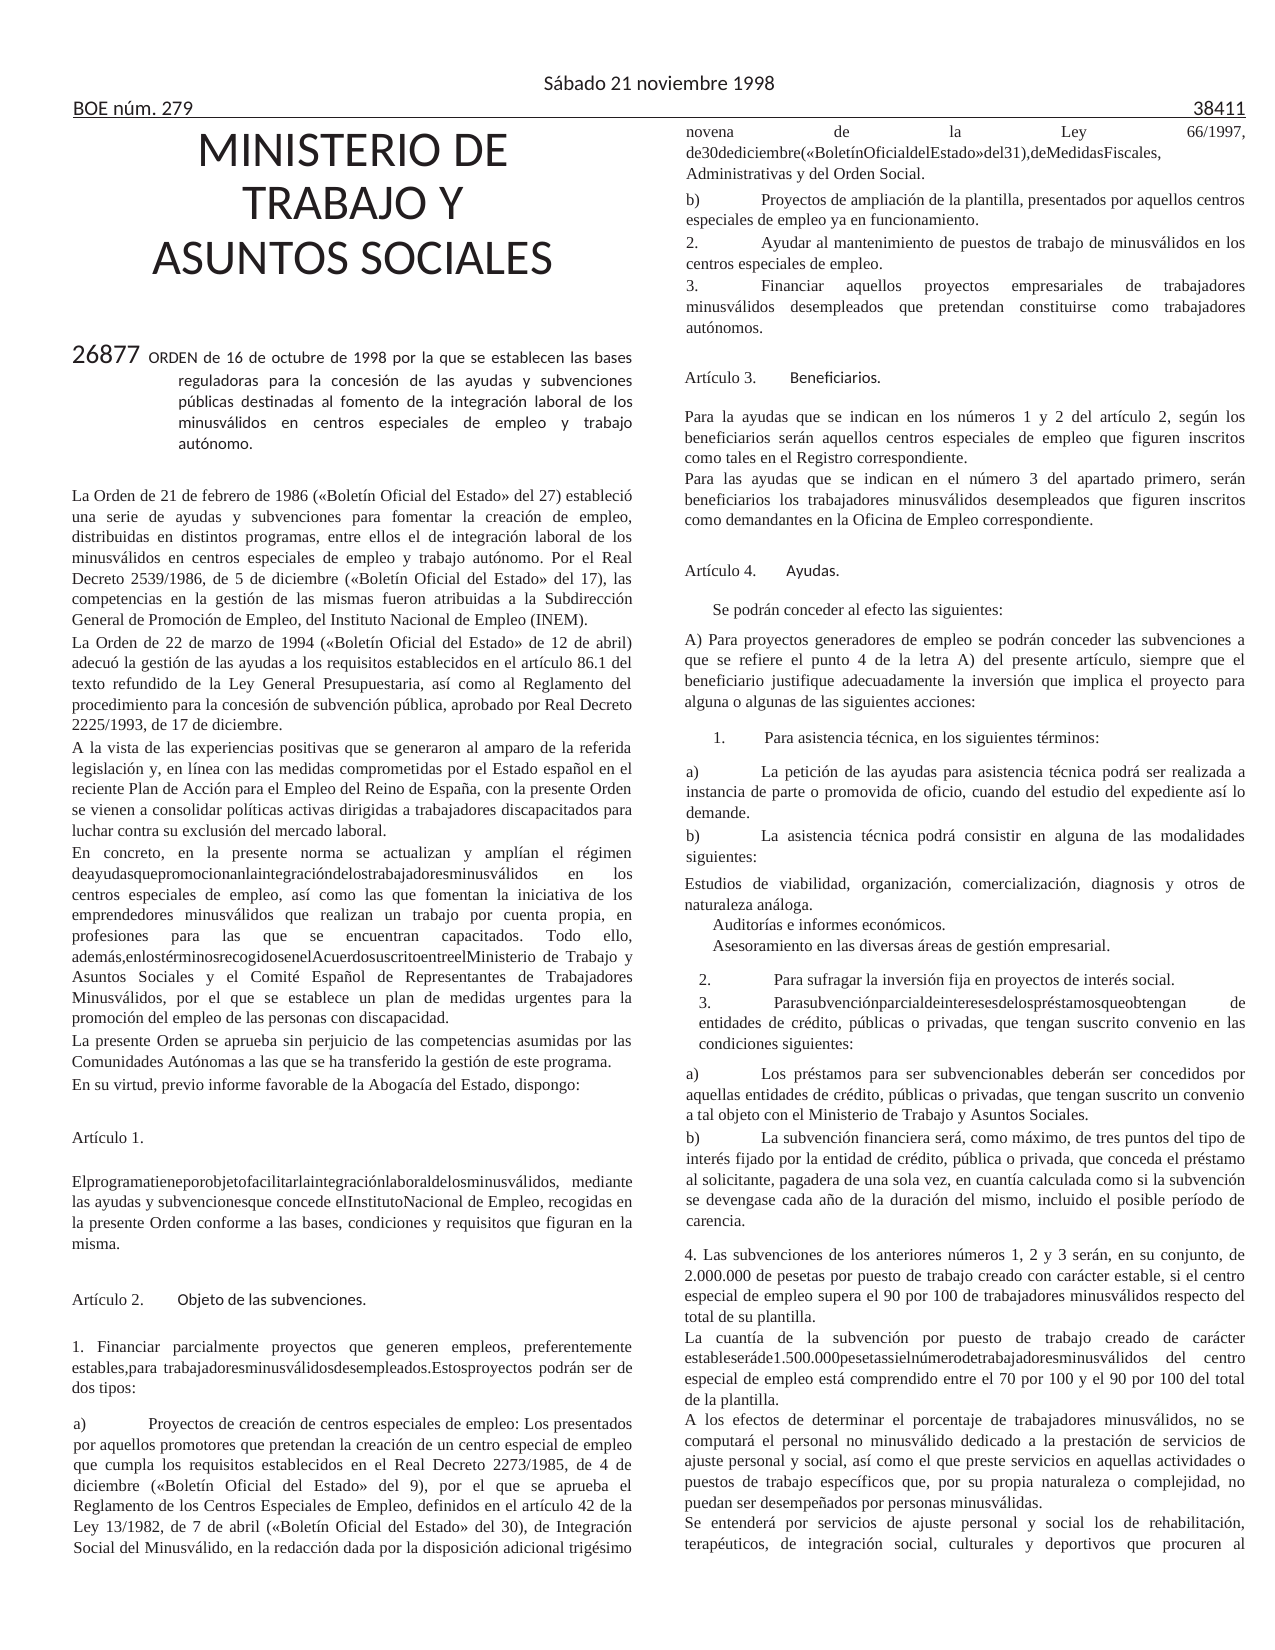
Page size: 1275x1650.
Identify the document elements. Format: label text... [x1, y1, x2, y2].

list Proyectos de creación de centros especiales de empleo: Los presentados por aquellos promotores que pretendan la creación de un centro especial de empleo que cumpla los requisitos establecidos en el Real Decreto 2273/1985, de 4 de diciembre («Boletín Oficial del Estado» del 9), por el que se aprueba el Reglamento de los Centros Especiales de Empleo, definidos en el artículo 42 de la Ley 13/1982, de 7 de abril («Boletín Oficial del Estado» del 30), de Integración Social del Minusválido, en la redacción dada por la disposición adicional trigésimo [73, 1414, 633, 1557]
text BOE núm. 279 38411 [73, 95, 1246, 117]
text La cuantía de la subvención por puesto de trabajo creado de carácter estableseráde1.500.000pesetassielnúmerodetrabajadoresminusválidos del centro especial de empleo está comprendido entre el 70 por 100 y el 90 por 100 del total de la plantilla. [684, 1327, 1246, 1408]
text Elprogramatieneporobjetofacilitarlaintegraciónlaboraldelosminusválidos, mediante las ayudas y subvencionesque concede elInstitutoNacional de Empleo, recogidas en la presente Orden conforme a las bases, condiciones y requisitos que figuran en la misma. [72, 1172, 633, 1253]
text Se entenderá por servicios de ajuste personal y social los de rehabilitación, terapéuticos, de integración social, culturales y deportivos que procuren al [684, 1513, 1246, 1553]
text La Orden de 22 de marzo de 1994 («Boletín Oficial del Estado» de 12 de abril) adecuó la gestión de las ayudas a los requisitos establecidos en el artículo 86.1 del texto refundido de la Ley General Presupuestaria, así como al Reglamento del procedimiento para la concesión de subvención pública, aprobado por Real Decreto 2225/1993, de 17 de diciembre. [72, 633, 633, 734]
text En concreto, en la presente norma se actualizan y amplían el régimen deayudasquepromocionanlaintegracióndelostrabajadoresminusválidos en los centros especiales de empleo, así como las que fomentan la iniciativa de los emprendedores minusválidos que realizan un trabajo por cuenta propia, en profesiones para las que se encuentran capacitados. Todo ello, además,enlostérminosrecogidosenelAcuerdosuscritoentreelMinisterio de Trabajo y Asuntos Sociales y el Comité Español de Representantes de Trabajadores Minusválidos, por el que se establece un plan de medidas urgentes para la promoción del empleo de las personas con discapacidad. [72, 843, 633, 1027]
list novena de la Ley 66/1997, de30dediciembre(«BoletínOficialdelEstado»del31),deMedidasFiscales, Administrativas y del Orden Social. [686, 122, 1246, 183]
text Artículo 1. [72, 1128, 633, 1147]
list Los préstamos para ser subvencionables deberán ser concedidos por aquellas entidades de crédito, públicas o privadas, que tengan suscrito un convenio a tal objeto con el Ministerio de Trabajo y Asuntos Sociales. [686, 1064, 1246, 1124]
list Para sufragar la inversión fija en proyectos de interés social. [698, 970, 1246, 989]
text Auditorías e informes económicos. [712, 915, 1246, 934]
list La petición de las ayudas para asistencia técnica podrá ser realizada a instancia de parte o promovida de oficio, cuando del estudio del expediente así lo demande. [686, 762, 1246, 822]
text En su virtud, previo informe favorable de la Abogacía del Estado, dispongo: [72, 1074, 633, 1094]
list Ayudar al mantenimiento de puestos de trabajo de minusválidos en los centros especiales de empleo. [686, 233, 1246, 273]
text Para las ayudas que se indican en el número 3 del apartado primero, serán beneficiarios los trabajadores minusválidos desempleados que figuren inscritos como demandantes en la Oficina de Empleo correspondiente. [684, 469, 1246, 529]
text A la vista de las experiencias positivas que se generaron al amparo de la referida legislación y, en línea con las medidas comprometidas por el Estado español en el reciente Plan de Acción para el Empleo del Reino de España, con la presente Orden se vienen a consolidar políticas activas dirigidas a trabajadores discapacitados para luchar contra su exclusión del mercado laboral. [72, 738, 633, 839]
text 4. Las subvenciones de los anteriores números 1, 2 y 3 serán, en su conjunto, de 2.000.000 de pesetas por puesto de trabajo creado con carácter estable, si el centro especial de empleo supera el 90 por 100 de trabajadores minusválidos respecto del total de su plantilla. [684, 1245, 1246, 1326]
list Parasubvenciónparcialdeinteresesdelospréstamosqueobtengan de entidades de crédito, públicas o privadas, que tengan suscrito convenio en las condiciones siguientes: [698, 993, 1246, 1053]
text 1. Financiar parcialmente proyectos que generen empleos, preferentemente estables,para trabajadoresminusválidosdesempleados.Estosproyectos podrán ser de dos tipos: [72, 1337, 633, 1397]
text Se podrán conceder al efecto las siguientes: [712, 599, 1246, 619]
text Artículo 2. Objeto de las subvenciones. [72, 1289, 633, 1309]
text 1. Para asistencia técnica, en los siguientes términos: [686, 721, 1246, 749]
text A los efectos de determinar el porcentaje de trabajadores minusválidos, no se computará el personal no minusválido dedicado a la prestación de servicios de ajuste personal y social, así como el que preste servicios en aquellas actividades o puestos de trabajo específicos que, por su propia naturaleza o complejidad, no puedan ser desempeñados por personas minusválidas. [684, 1410, 1246, 1512]
text Estudios de viabilidad, organización, comercialización, diagnosis y otros de naturaleza análoga. [684, 874, 1246, 913]
list Financiar aquellos proyectos empresariales de trabajadores minusválidos desempleados que pretendan constituirse como trabajadores autónomos. [686, 276, 1246, 337]
text Para la ayudas que se indican en los números 1 y 2 del artículo 2, según los beneficiarios serán aquellos centros especiales de empleo que figuren inscritos como tales en el Registro correspondiente. [684, 407, 1246, 467]
text Artículo 4. Ayudas. [684, 560, 1246, 580]
text Artículo 3. Beneficiarios. [684, 367, 1246, 388]
text 26877 ORDEN de 16 de octubre de 1998 por la que se establecen las bases reguladoras para la concesión de las ayudas y subvenciones públicas destinadas al fomento de la integración laboral de los minusválidos en centros especiales de empleo y trabajo autónomo. [72, 337, 633, 453]
text Asesoramiento en las diversas áreas de gestión empresarial. [712, 936, 1246, 955]
list Proyectos de ampliación de la plantilla, presentados por aquellos centros especiales de empleo ya en funcionamiento. [686, 189, 1246, 229]
text La presente Orden se aprueba sin perjuicio de las competencias asumidas por las Comunidades Autónomas a las que se ha transferido la gestión de este programa. [72, 1031, 633, 1071]
text La Orden de 21 de febrero de 1986 («Boletín Oficial del Estado» del 27) estableció una serie de ayudas y subvenciones para fomentar la creación de empleo, distribuidas en distintos programas, entre ellos el de integración laboral de los minusválidos en centros especiales de empleo y trabajo autónomo. Por el Real Decreto 2539/1986, de 5 de diciembre («Boletín Oficial del Estado» del 17), las competencias en la gestión de las mismas fueron atribuidas a la Subdirección General de Promoción de Empleo, del Instituto Nacional de Empleo (INEM). [72, 486, 633, 629]
text A) Para proyectos generadores de empleo se podrán conceder las subvenciones a que se refiere el punto 4 de la letra A) del presente artículo, siempre que el beneficiario justifique adecuadamente la inversión que implica el proyecto para alguna o algunas de las siguientes acciones: [684, 629, 1246, 711]
list La subvención financiera será, como máximo, de tres puntos del tipo de interés fijado por la entidad de crédito, pública o privada, que conceda el préstamo al solicitante, pagadera de una sola vez, en cuantía calculada como si la subvención se devengase cada año de la duración del mismo, incluido el posible período de carencia. [686, 1128, 1246, 1230]
list La asistencia técnica podrá consistir en alguna de las modalidades siguientes: [686, 826, 1246, 866]
subtitle MINISTERIO DE TRABAJO Y ASUNTOS SOCIALES [140, 122, 566, 287]
